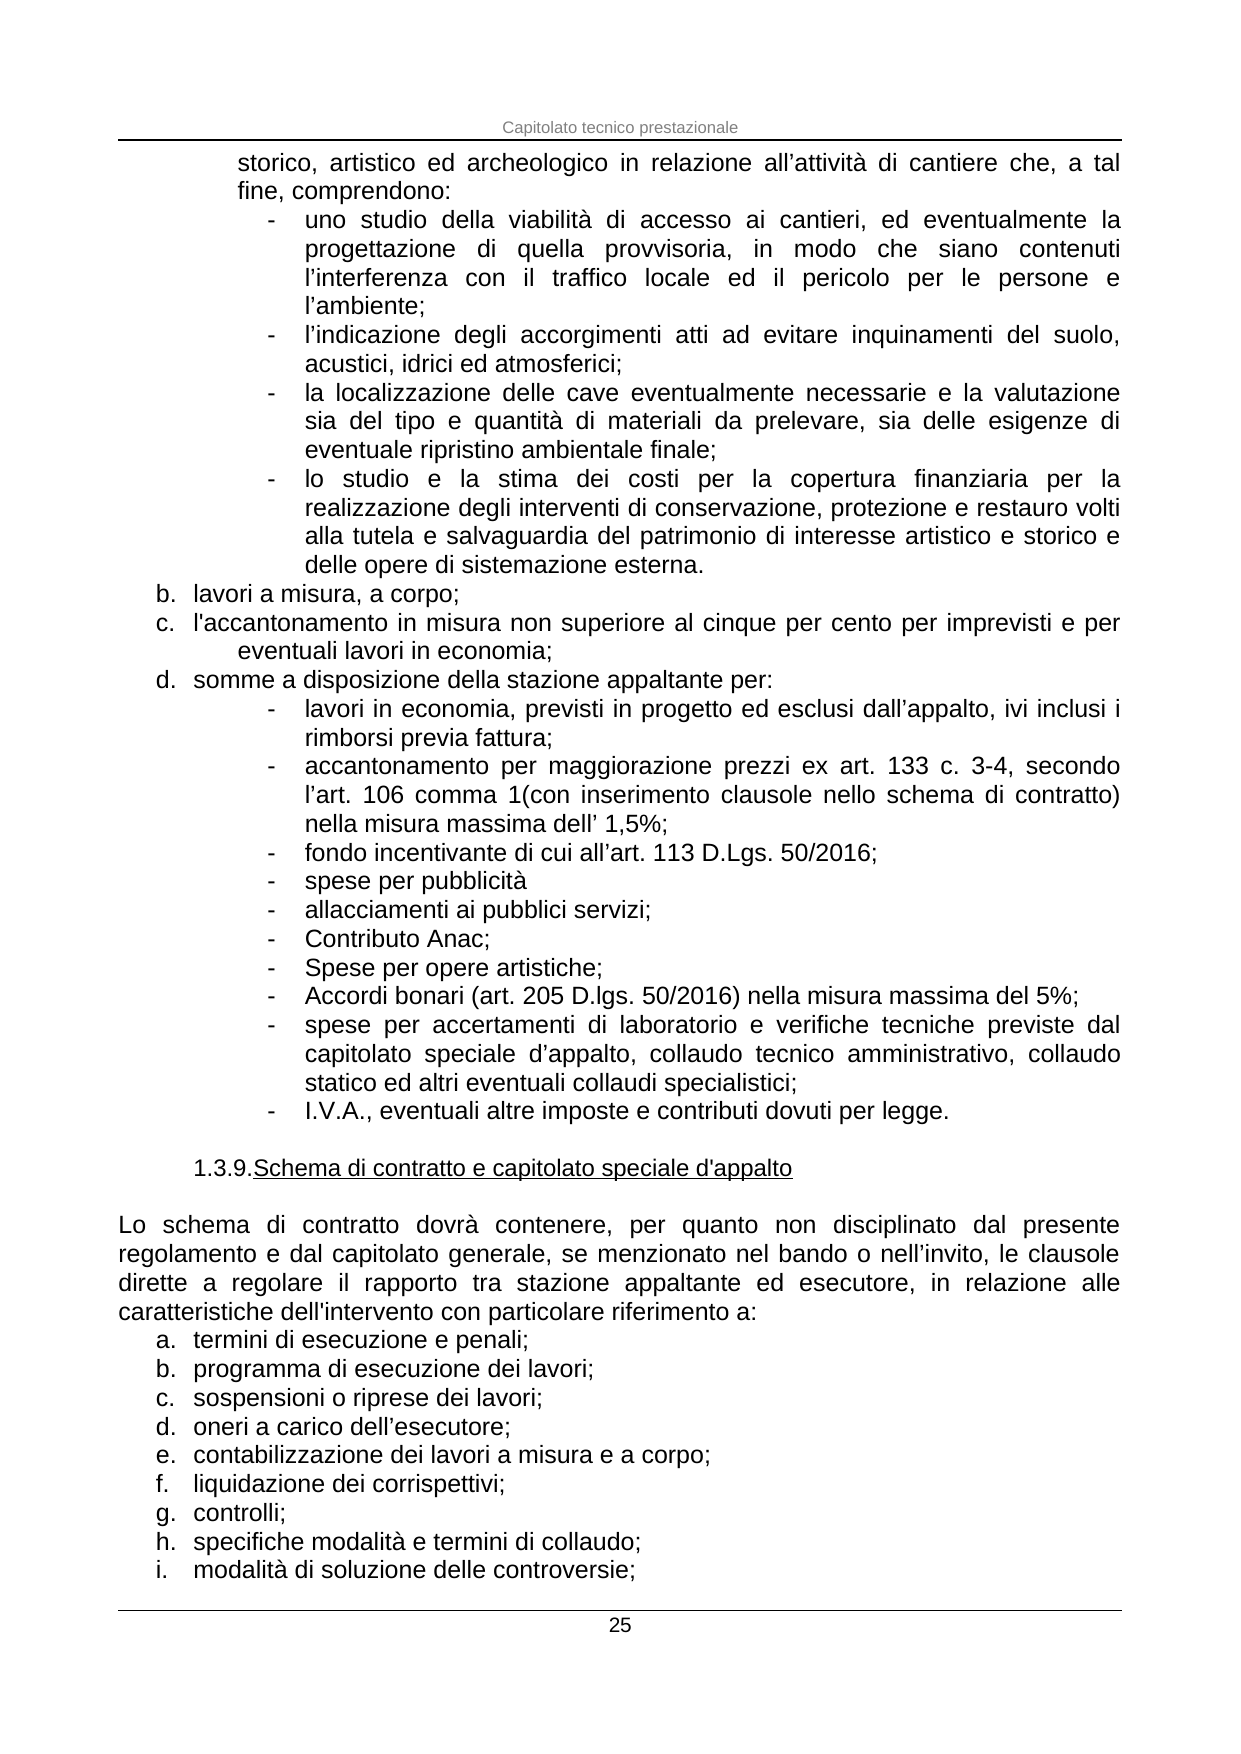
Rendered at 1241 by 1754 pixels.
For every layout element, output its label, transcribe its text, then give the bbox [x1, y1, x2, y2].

list modalità di soluzione delle controversie; [156, 1555, 1122, 1584]
list I.V.A., eventuali altre imposte e contributi dovuti per legge. [267, 1096, 1122, 1125]
list l’indicazione degli accorgimenti atti ad evitare inquinamenti del suolo, acustici, idrici ed atmosferici; [267, 320, 1122, 378]
list oneri a carico dell’esecutore; [156, 1411, 1122, 1440]
list fondo incentivante di cui all’art. 113 D.Lgs. 50/2016; [267, 838, 1122, 866]
text Lo schema di contratto dovrà contenere, per quanto non disciplinato dal presente regolamento e dal capitolato generale, se menzionato nel bando o nell’invito, le clausole dirette a regolare il rapporto tra stazione appaltante ed esecutore, in relazione alle caratteristiche dell'intervento con particolare riferimento a: [118, 1210, 1122, 1325]
list sospensioni o riprese dei lavori; [156, 1383, 1122, 1411]
list termini di esecuzione e penali; [156, 1325, 1122, 1354]
list accantonamento per maggiorazione prezzi ex art. 133 c. 3-4, secondo l’art. 106 comma 1(con inserimento clausole nello schema di contratto) nella misura massima dell’ 1,5%; [267, 751, 1122, 838]
list spese per accertamenti di laboratorio e verifiche tecniche previste dal capitolato speciale d’appalto, collaudo tecnico amministrativo, collaudo statico ed altri eventuali collaudi specialistici; [267, 1010, 1122, 1096]
list liquidazione dei corrispettivi; [156, 1469, 1122, 1498]
subtitle Schema di contratto e capitolato speciale d'appalto [193, 1154, 1122, 1181]
list somme a disposizione della stazione appaltante per: [156, 665, 1122, 694]
list lavori in economia, previsti in progetto ed esclusi dall’appalto, ivi inclusi i rimborsi previa fattura; [267, 694, 1122, 751]
list Contributo Anac; [267, 924, 1122, 953]
list Spese per opere artistiche; [267, 953, 1122, 981]
list controlli; [156, 1498, 1122, 1526]
list uno studio della viabilità di accesso ai cantieri, ed eventualmente la progettazione di quella provvisoria, in modo che siano contenuti l’interferenza con il traffico locale ed il pericolo per le persone e l’ambiente; [267, 205, 1122, 320]
list la localizzazione delle cave eventualmente necessarie e la valutazione sia del tipo e quantità di materiali da prelevare, sia delle esigenze di eventuale ripristino ambientale finale; [267, 378, 1122, 464]
list lavori a misura, a corpo; [156, 579, 1122, 608]
list Accordi bonari (art. 205 D.lgs. 50/2016) nella misura massima del 5%; [267, 981, 1122, 1010]
list spese per pubblicità [267, 866, 1122, 895]
list storico, artistico ed archeologico in relazione all’attività di cantiere che, a tal fine, comprendono: [156, 148, 1122, 205]
list l'accantonamento in misura non superiore al cinque per cento per imprevisti e per eventuali lavori in economia; [156, 608, 1122, 665]
list allacciamenti ai pubblici servizi; [267, 895, 1122, 924]
list contabilizzazione dei lavori a misura e a corpo; [156, 1440, 1122, 1469]
list specifiche modalità e termini di collaudo; [156, 1526, 1122, 1555]
list lo studio e la stima dei costi per la copertura finanziaria per la realizzazione degli interventi di conservazione, protezione e restauro volti alla tutela e salvaguardia del patrimonio di interesse artistico e storico e delle opere di sistemazione esterna. [267, 464, 1122, 579]
list programma di esecuzione dei lavori; [156, 1354, 1122, 1383]
